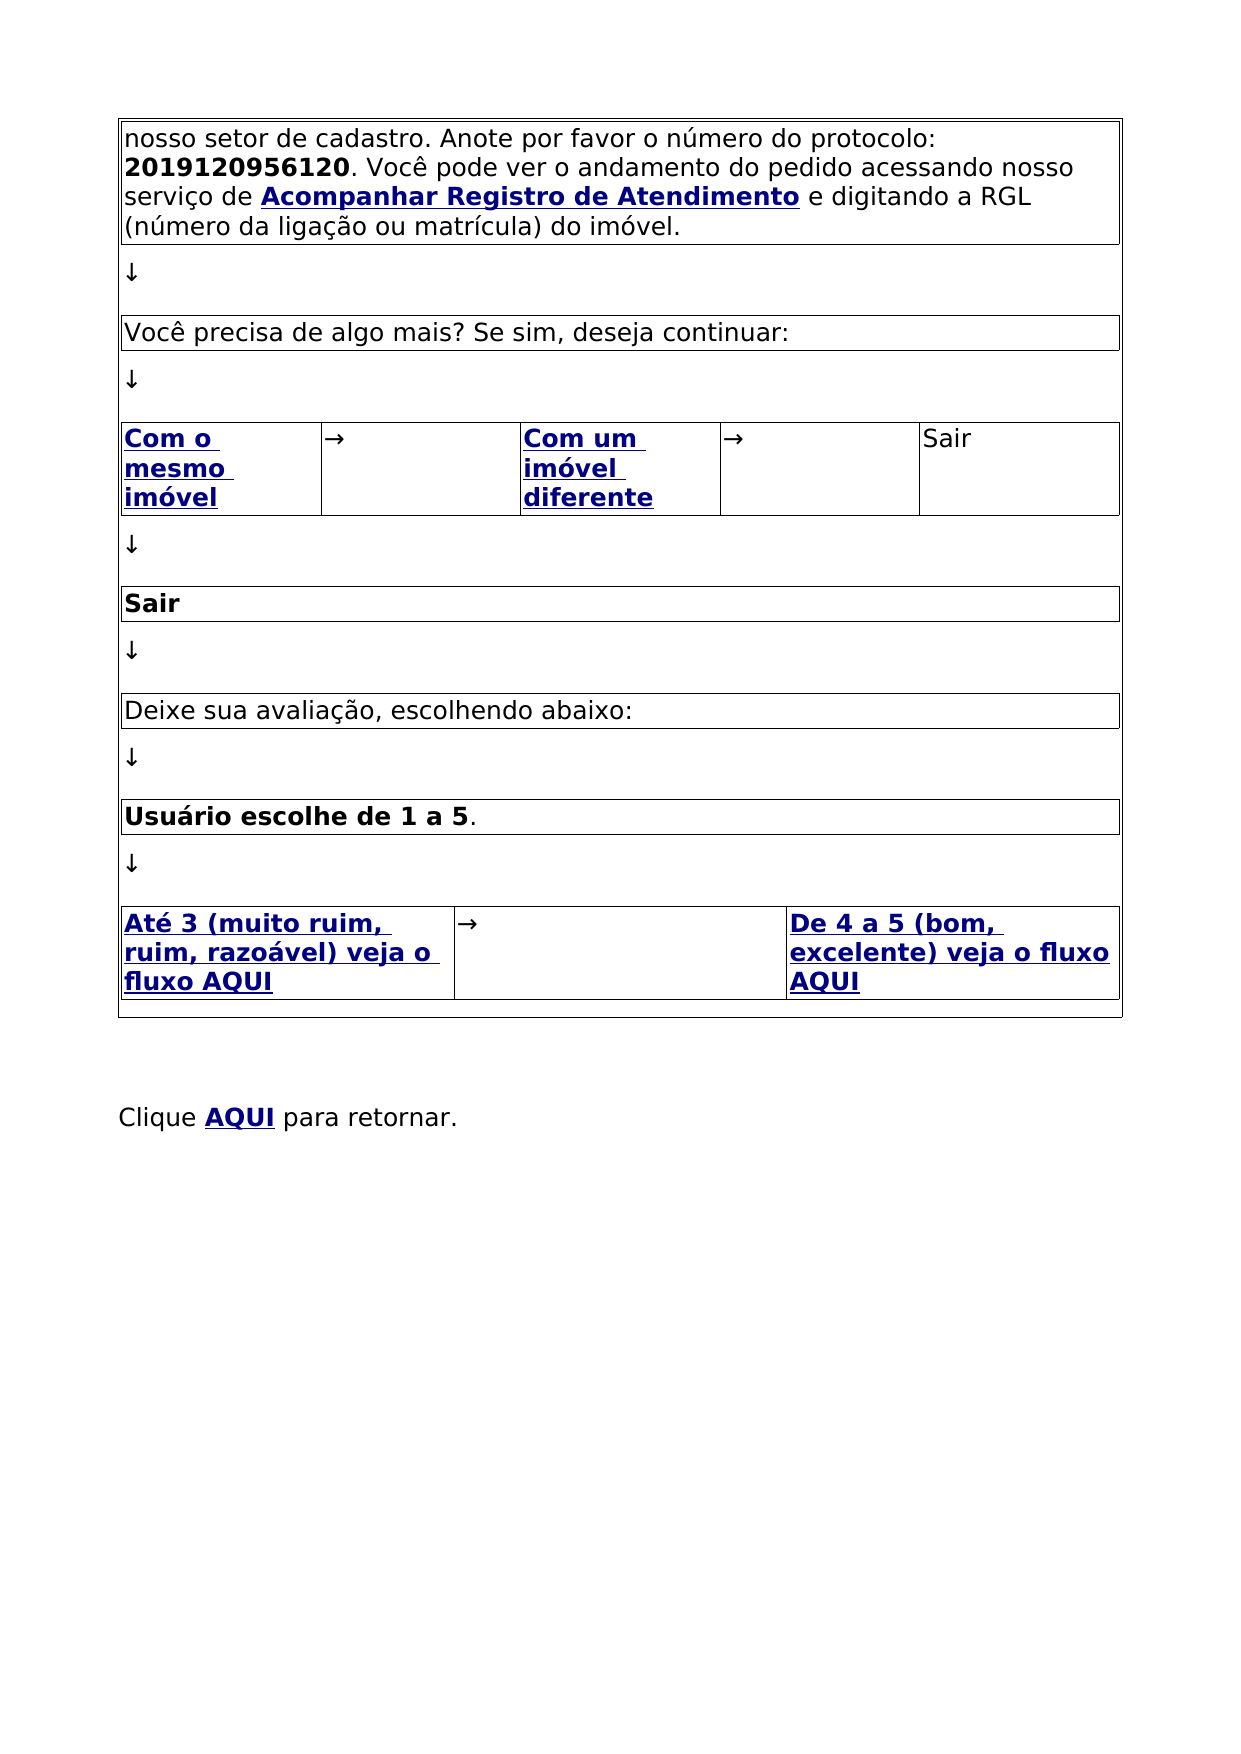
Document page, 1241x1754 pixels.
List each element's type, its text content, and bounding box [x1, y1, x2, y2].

table_header De 4 a 5 (bom, excelente) veja o fluxo AQUI [787, 907, 1119, 999]
text Clique AQUI para retornar. [118, 1103, 1122, 1132]
table_header → [322, 423, 520, 515]
table_header → [455, 907, 786, 999]
table_header nosso setor de cadastro. Anote por favor o número do protocolo: 2019120956120. Você pode ver o andamento do pedido acessando nosso serviço de Acompanhar Registro de Atendimento e digitando a RGL (número da ligação ou matrícula) do imóvel. [122, 122, 1119, 244]
table_header Com um imóvel diferente [521, 423, 720, 515]
table_header → [721, 423, 919, 515]
table_header Sair [920, 423, 1119, 515]
table_header Você precisa de algo mais? Se sim, deseja continuar: [122, 316, 1119, 350]
table_header Até 3 (muito ruim, ruim, razoável) veja o fluxo AQUI [122, 907, 454, 999]
table_header ↓ ↓ ↓ ↓ ↓ ↓ [119, 119, 1122, 1017]
table_header Deixe sua avaliação, escolhendo abaixo: [122, 694, 1119, 728]
table_header Sair [122, 587, 1119, 621]
table_header Usuário escolhe de 1 a 5. [122, 800, 1119, 834]
table_header Com o mesmo imóvel [122, 423, 321, 515]
